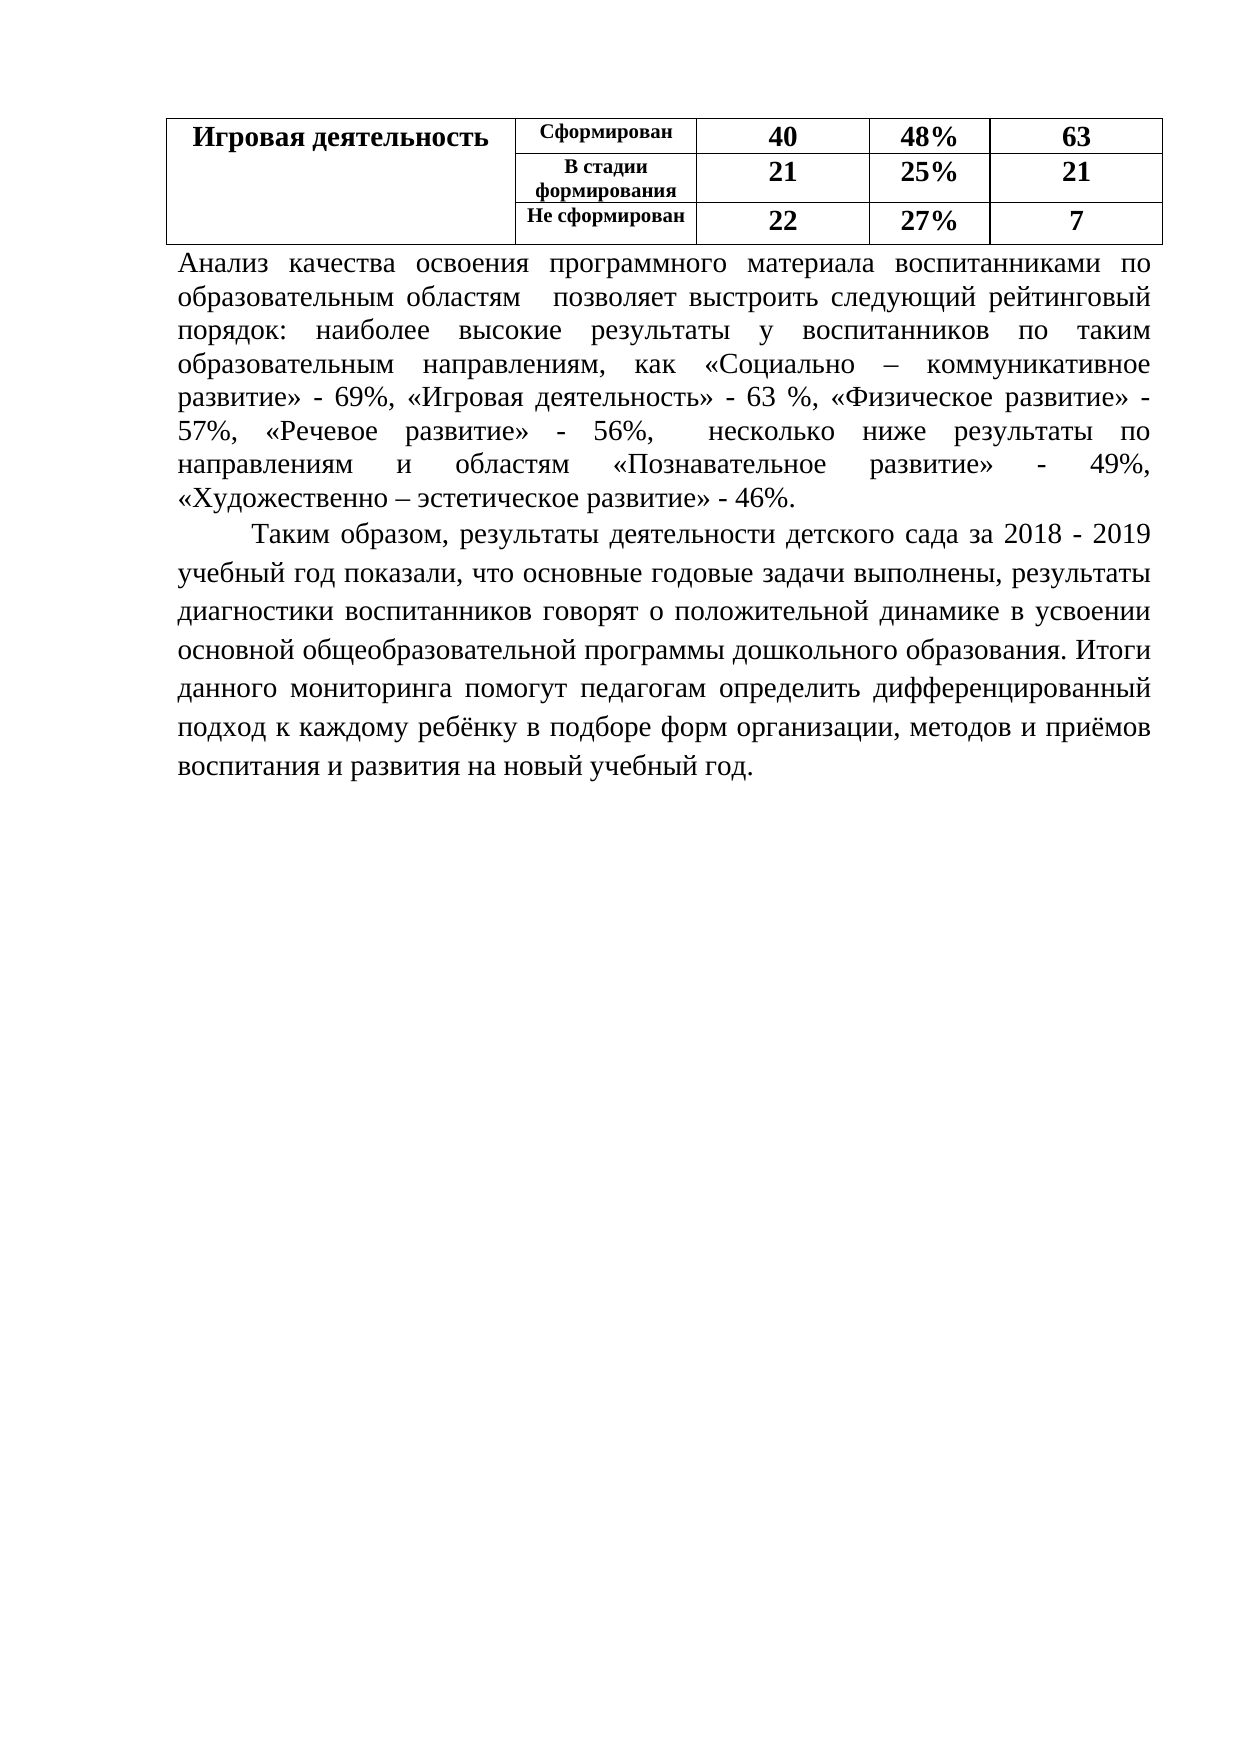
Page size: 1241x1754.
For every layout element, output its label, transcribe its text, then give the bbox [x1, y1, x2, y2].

table_cell 21 [697, 154, 869, 202]
table_cell 25% [870, 154, 989, 202]
text Анализ качества освоения программного материала воспитанниками по образовательным областям позволяет выстроить следующий рейтинговый порядок: наиболее высокие результаты у воспитанников по таким образовательным направлениям, как «Социально – коммуникативное развитие» - 69%, «Игровая деятельность» - 63 %, «Физическое развитие» - 57%, «Речевое развитие» - 56%, несколько ниже результаты по направлениям и областям «Познавательное развитие» - 49%, «Художественно – эстетическое развитие» - 46%. [177, 245, 1152, 513]
table_cell 40 [697, 119, 869, 153]
table_cell 27% [870, 203, 989, 244]
table_cell Сформирован [516, 119, 696, 153]
table_cell 63 [991, 119, 1162, 153]
table_cell Игровая деятельность [167, 119, 515, 244]
table_cell 7 [991, 203, 1162, 244]
text Таким образом, результаты деятельности детского сада за 2018 - 2019 учебный год показали, что основные годовые задачи выполнены, результаты диагностики воспитанников говорят о положительной динамике в усвоении основной общеобразовательной программы дошкольного образования. Итоги данного мониторинга помогут педагогам определить дифференцированный подход к каждому ребёнку в подборе форм организации, методов и приёмов воспитания и развития на новый учебный год. [177, 516, 1152, 781]
table_cell В стадии формирования [516, 154, 696, 202]
table_cell Не сформирован [516, 203, 696, 244]
table_cell 22 [697, 203, 869, 244]
table_cell 48% [870, 119, 989, 153]
table_cell 21 [991, 154, 1162, 202]
